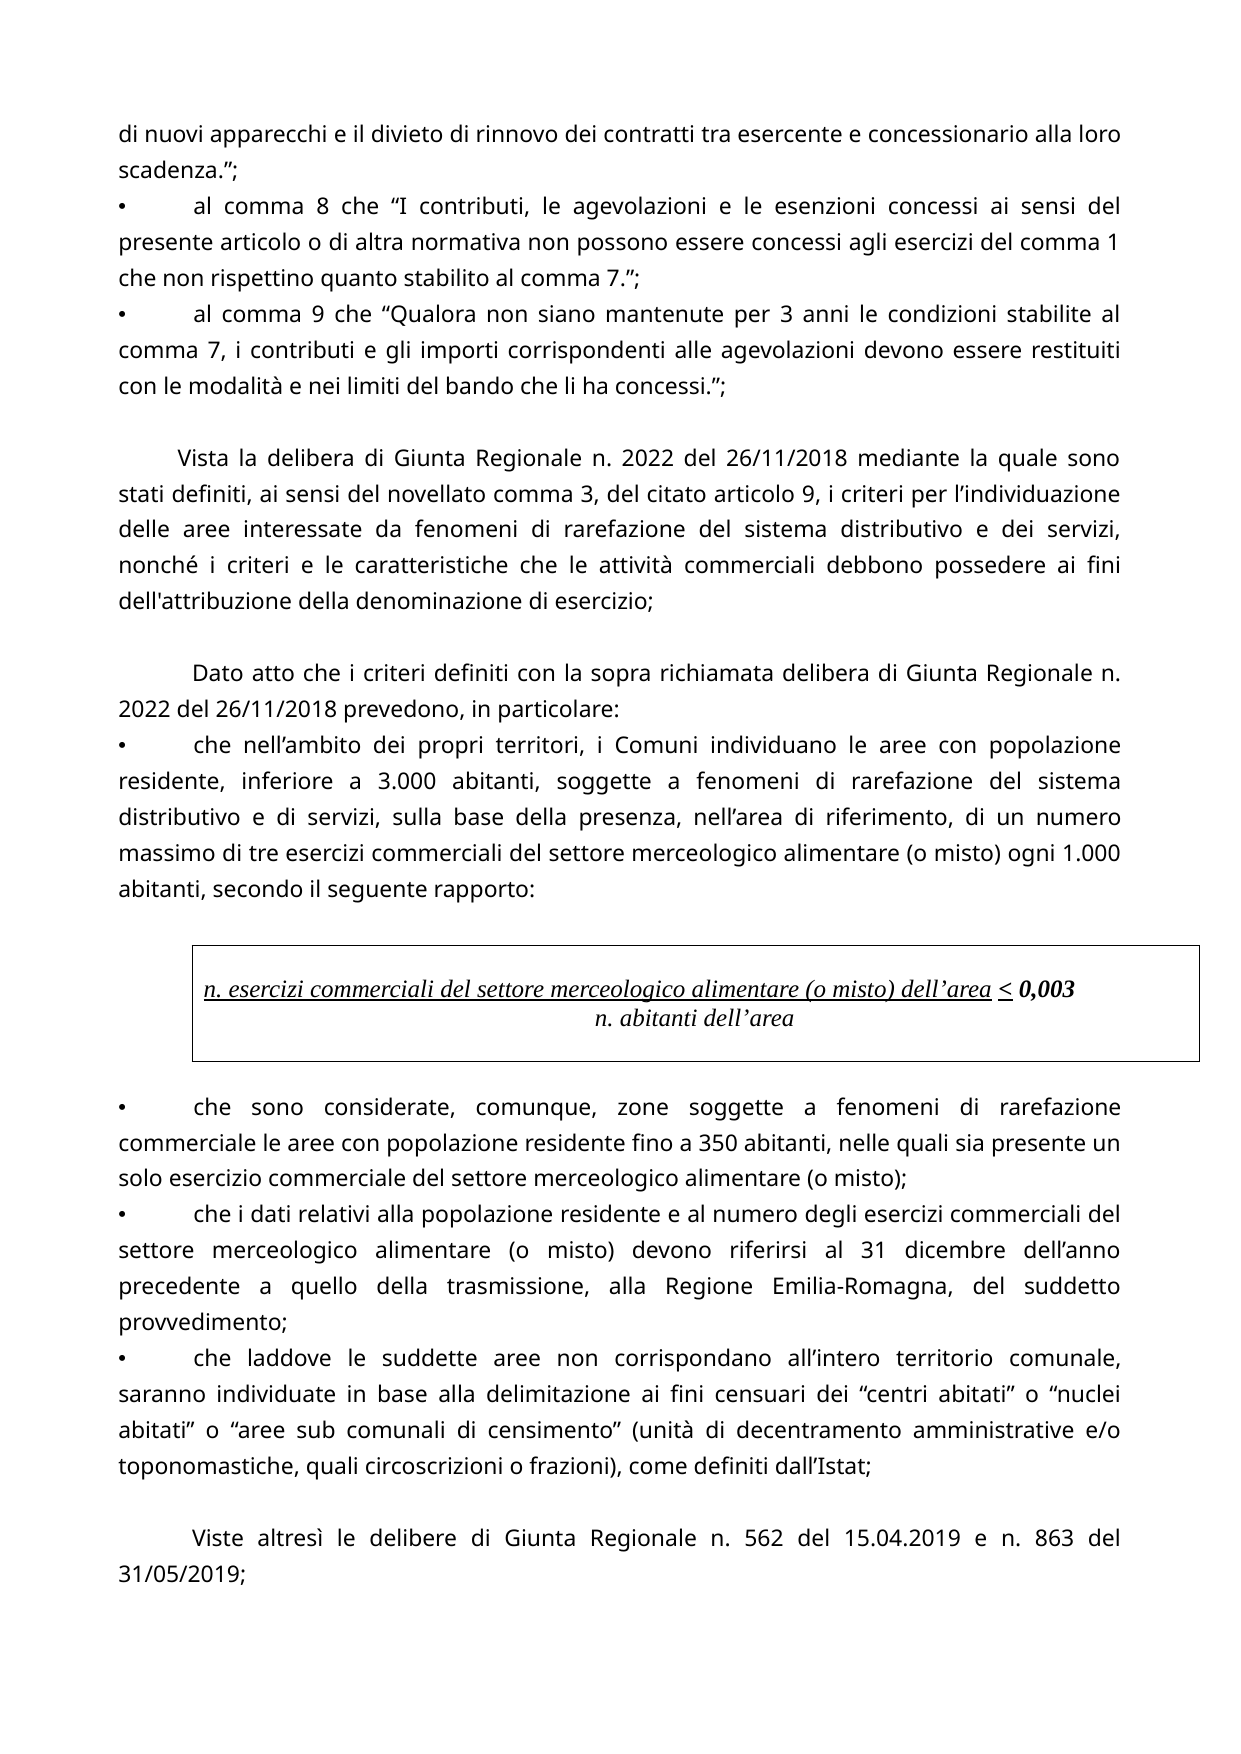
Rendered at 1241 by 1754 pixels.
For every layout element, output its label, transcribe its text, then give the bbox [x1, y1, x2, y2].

list al comma 8 che “I contributi, le agevolazioni e le esenzioni concessi ai sensi del presente articolo o di altra normativa non possono essere concessi agli esercizi del comma 1 che non rispettino quanto stabilito al comma 7.”; [118, 190, 1122, 293]
list che sono considerate, comunque, zone soggette a fenomeni di rarefazione commerciale le aree con popolazione residente fino a 350 abitanti, nelle quali sia presente un solo esercizio commerciale del settore merceologico alimentare (o misto); [118, 1091, 1122, 1194]
list che nell’ambito dei propri territori, i Comuni individuano le aree con popolazione residente, inferiore a 3.000 abitanti, soggette a fenomeni di rarefazione del sistema distributivo e di servizi, sulla base della presenza, nell’area di riferimento, di un numero massimo di tre esercizi commerciali del settore merceologico alimentare (o misto) ogni 1.000 abitanti, secondo il seguente rapporto: [118, 729, 1122, 904]
text Viste altresì le delibere di Giunta Regionale n. 562 del 15.04.2019 e n. 863 del 31/05/2019; [118, 1522, 1122, 1589]
list al comma 9 che “Qualora non siano mantenute per 3 anni le condizioni stabilite al comma 7, i contributi e gli importi corrispondenti alle agevolazioni devono essere restituiti con le modalità e nei limiti del bando che li ha concessi.”; [118, 298, 1122, 401]
list di nuovi apparecchi e il divieto di rinnovo dei contratti tra esercente e concessionario alla loro scadenza.”; [118, 118, 1122, 185]
list che laddove le suddette aree non corrispondano all’intero territorio comunale, saranno individuate in base alla delimitazione ai fini censuari dei “centri abitati” o “nuclei abitati” o “aree sub comunali di censimento” (unità di decentramento amministrative e/o toponomastiche, quali circoscrizioni o frazioni), come definiti dall’Istat; [118, 1342, 1122, 1481]
table_header n. esercizi commerciali del settore merceologico alimentare (o misto) dell’area < 0,003 n. abitanti dell’area [193, 946, 1199, 1061]
text Vista la delibera di Giunta Regionale n. 2022 del 26/11/2018 mediante la quale sono stati definiti, ai sensi del novellato comma 3, del citato articolo 9, i criteri per l’individuazione delle aree interessate da fenomeni di rarefazione del sistema distributivo e dei servizi, nonché i criteri e le caratteristiche che le attività commerciali debbono possedere ai fini dell'attribuzione della denominazione di esercizio; [118, 442, 1122, 617]
text Dato atto che i criteri definiti con la sopra richiamata delibera di Giunta Regionale n. 2022 del 26/11/2018 prevedono, in particolare: [118, 657, 1122, 724]
list che i dati relativi alla popolazione residente e al numero degli esercizi commerciali del settore merceologico alimentare (o misto) devono riferirsi al 31 dicembre dell’anno precedente a quello della trasmissione, alla Regione Emilia-Romagna, del suddetto provvedimento; [118, 1198, 1122, 1337]
